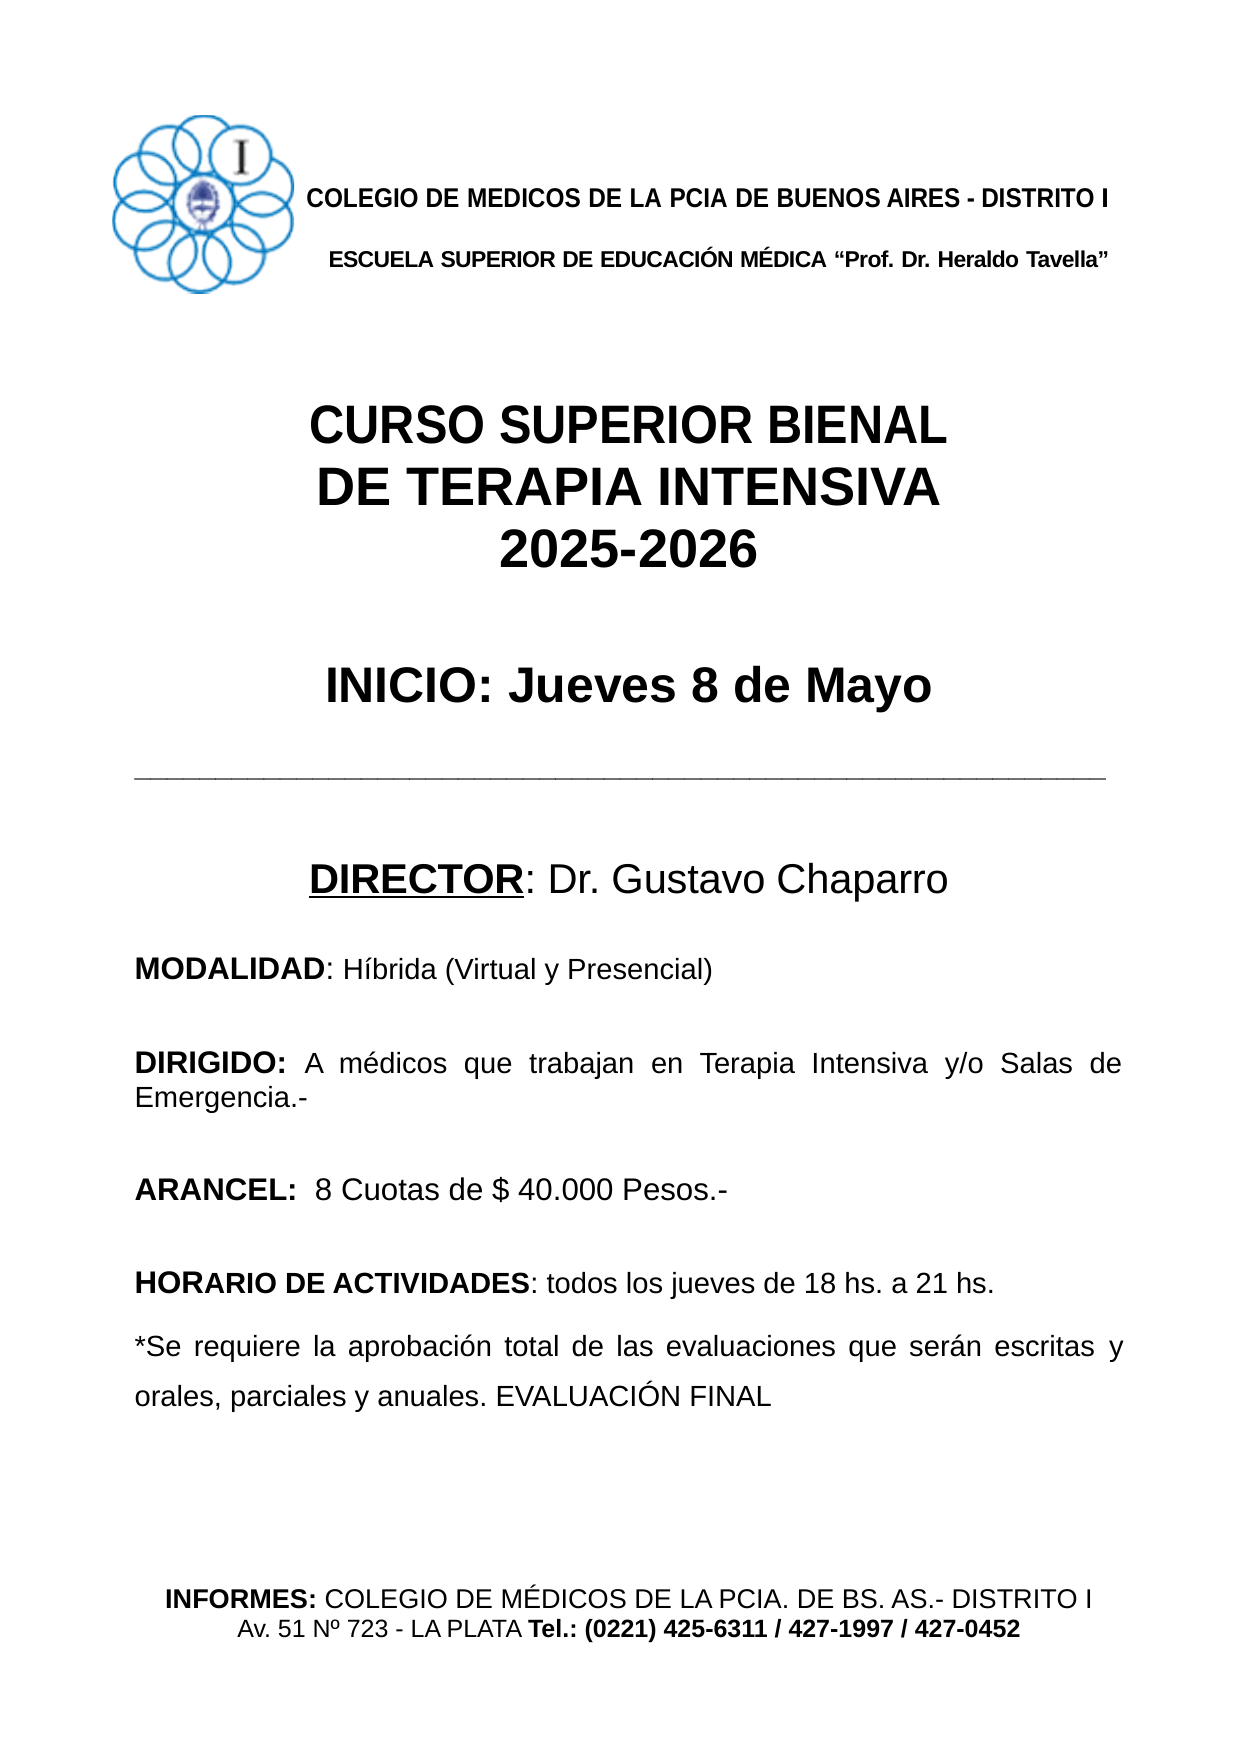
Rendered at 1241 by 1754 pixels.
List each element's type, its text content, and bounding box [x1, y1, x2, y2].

text MODALIDAD: Híbrida (Virtual y Presencial) [134, 950, 1123, 986]
text CURSO SUPERIOR BIENAL [134, 392, 1123, 454]
text *Se requiere la aprobación total de las evaluaciones que serán escritas y orales, parciales y anuales. EVALUACIÓN FINAL [134, 1329, 1123, 1413]
text DIRIGIDO: A médicos que trabajan en Terapia Intensiva y/o Salas de Emergencia.- [134, 1044, 1123, 1113]
text 2025-2026 [134, 517, 1123, 579]
text ESCUELA SUPERIOR DE EDUCACIÓN MÉDICA “Prof. Dr. Heraldo Tavella” [265, 246, 1109, 272]
text Av. 51 Nº 723 - LA PLATA Tel.: (0221) 425-6311 / 427-1997 / 427-0452 [134, 1614, 1123, 1643]
text DE TERAPIA INTENSIVA [134, 454, 1123, 517]
text INICIO: Jueves 8 de Mayo [134, 656, 1123, 713]
text COLEGIO DE MEDICOS DE LA PCIA DE BUENOS AIRES - DISTRITO I [291, 182, 1109, 214]
text ____________________________________________________________ [134, 749, 1123, 783]
text INFORMES: COLEGIO DE MÉDICOS DE LA PCIA. DE BS. AS.- DISTRITO I [134, 1583, 1123, 1614]
text HORARIO DE ACTIVIDADES: todos los jueves de 18 hs. a 21 hs. [134, 1264, 1123, 1300]
text DIRECTOR: Dr. Gustavo Chaparro [134, 854, 1123, 902]
text ARANCEL: 8 Cuotas de $ 40.000 Pesos.- [134, 1171, 1123, 1207]
